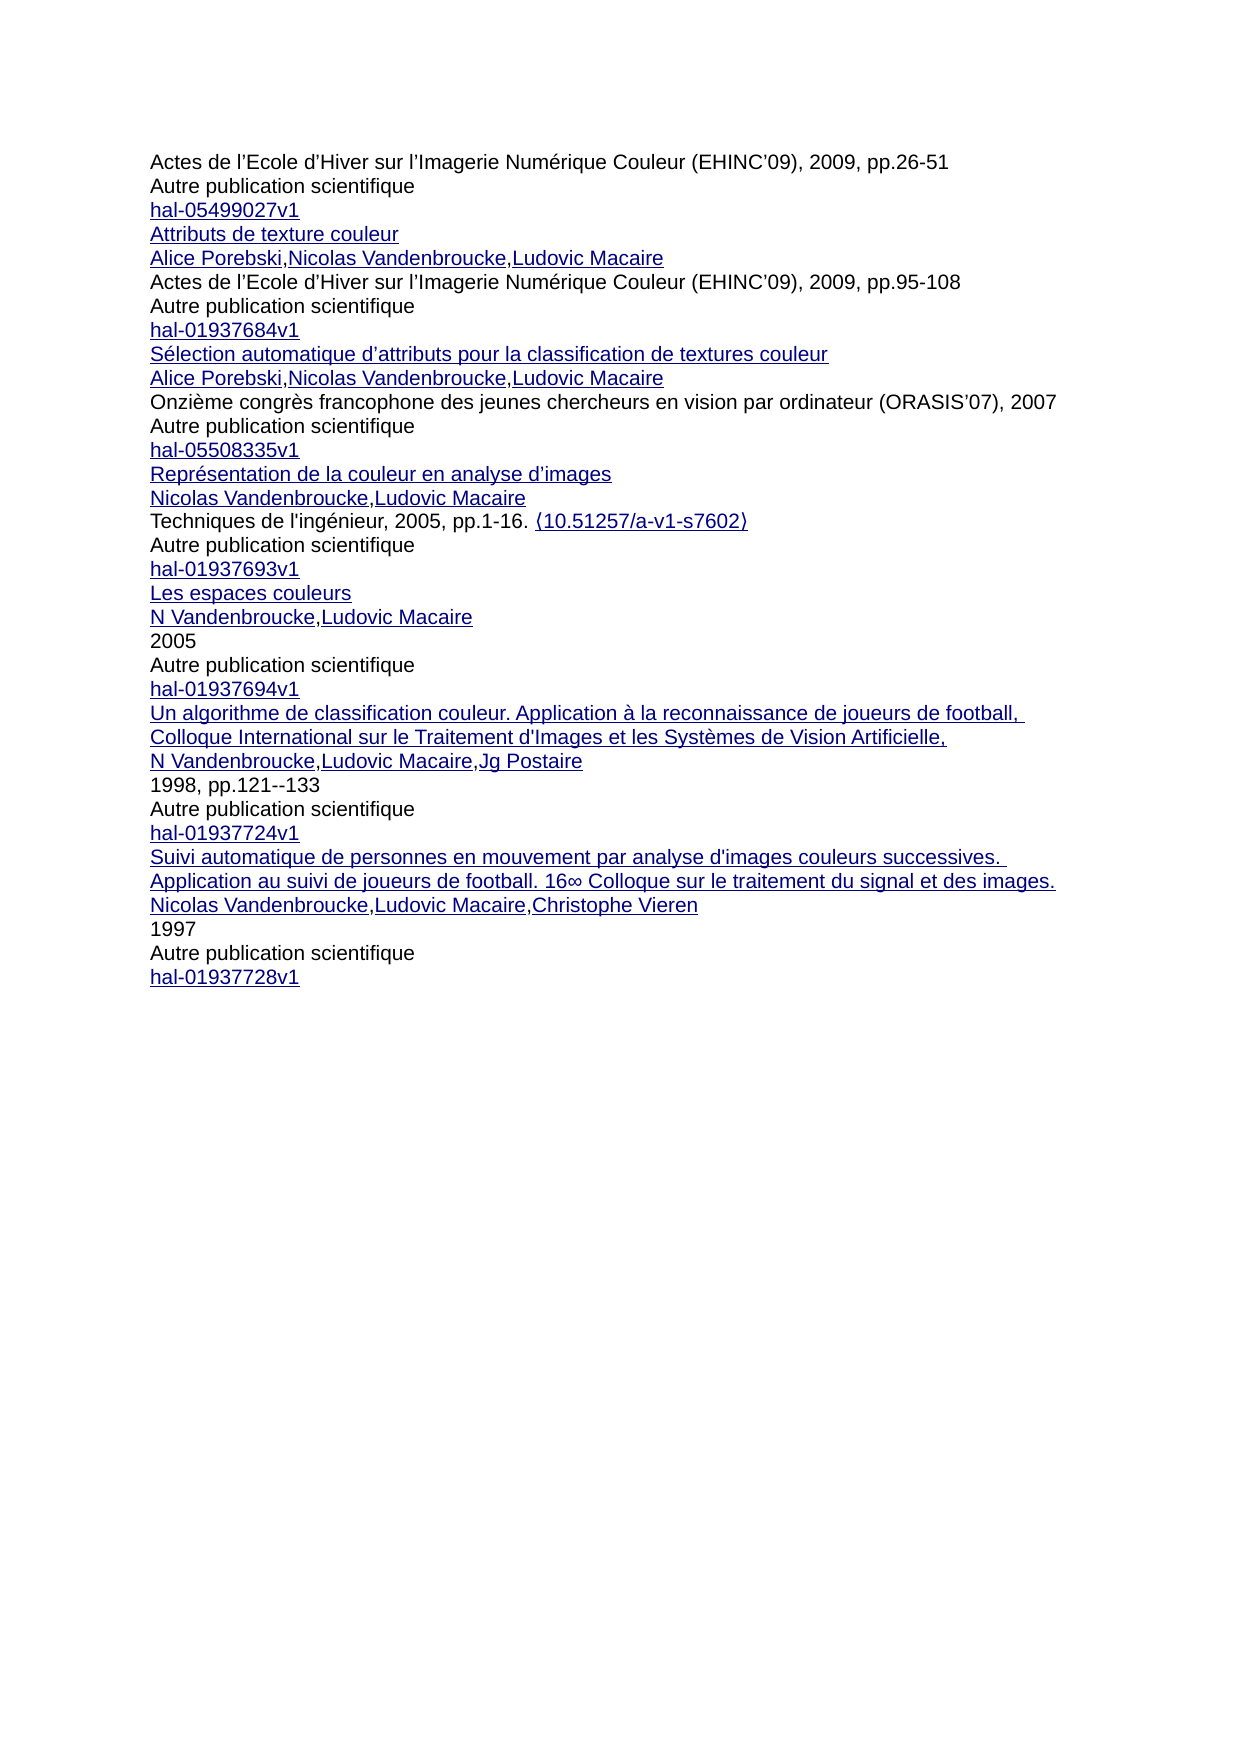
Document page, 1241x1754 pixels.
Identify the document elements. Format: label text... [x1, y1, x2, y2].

table_cell Actes de l’Ecole d’Hiver sur l’Imagerie Numérique Couleur (EHINC’09), 2009, pp.26-51 Autre publication scientifique hal-05499027v1 [150, 150, 1090, 222]
table_cell Suivi automatique de personnes en mouvement par analyse d'images couleurs successives. Application au suivi de joueurs de football. 16∞ Colloque sur le traitement du signal et des images. Nicolas Vandenbroucke,Ludovic Macaire,Christophe Vieren 1997 Autre publication scientifique hal-01937728v1 [150, 845, 1090, 988]
table_cell Sélection automatique d’attributs pour la classification de textures couleur Alice Porebski,Nicolas Vandenbroucke,Ludovic Macaire Onzième congrès francophone des jeunes chercheurs en vision par ordinateur (ORASIS’07), 2007 Autre publication scientifique hal-05508335v1 [150, 342, 1090, 461]
table_cell Un algorithme de classification couleur. Application à la reconnaissance de joueurs de football, Colloque International sur le Traitement d'Images et les Systèmes de Vision Artificielle, N Vandenbroucke,Ludovic Macaire,Jg Postaire 1998, pp.121--133 Autre publication scientifique hal-01937724v1 [150, 701, 1090, 845]
table_cell Représentation de la couleur en analyse d’images Nicolas Vandenbroucke,Ludovic Macaire Techniques de l'ingénieur, 2005, pp.1-16. ⟨10.51257/a-v1-s7602⟩ Autre publication scientifique hal-01937693v1 [150, 461, 1090, 581]
table_cell Les espaces couleurs N Vandenbroucke,Ludovic Macaire 2005 Autre publication scientifique hal-01937694v1 [150, 581, 1090, 701]
table_cell Attributs de texture couleur Alice Porebski,Nicolas Vandenbroucke,Ludovic Macaire Actes de l’Ecole d’Hiver sur l’Imagerie Numérique Couleur (EHINC’09), 2009, pp.95-108 Autre publication scientifique hal-01937684v1 [150, 222, 1090, 342]
